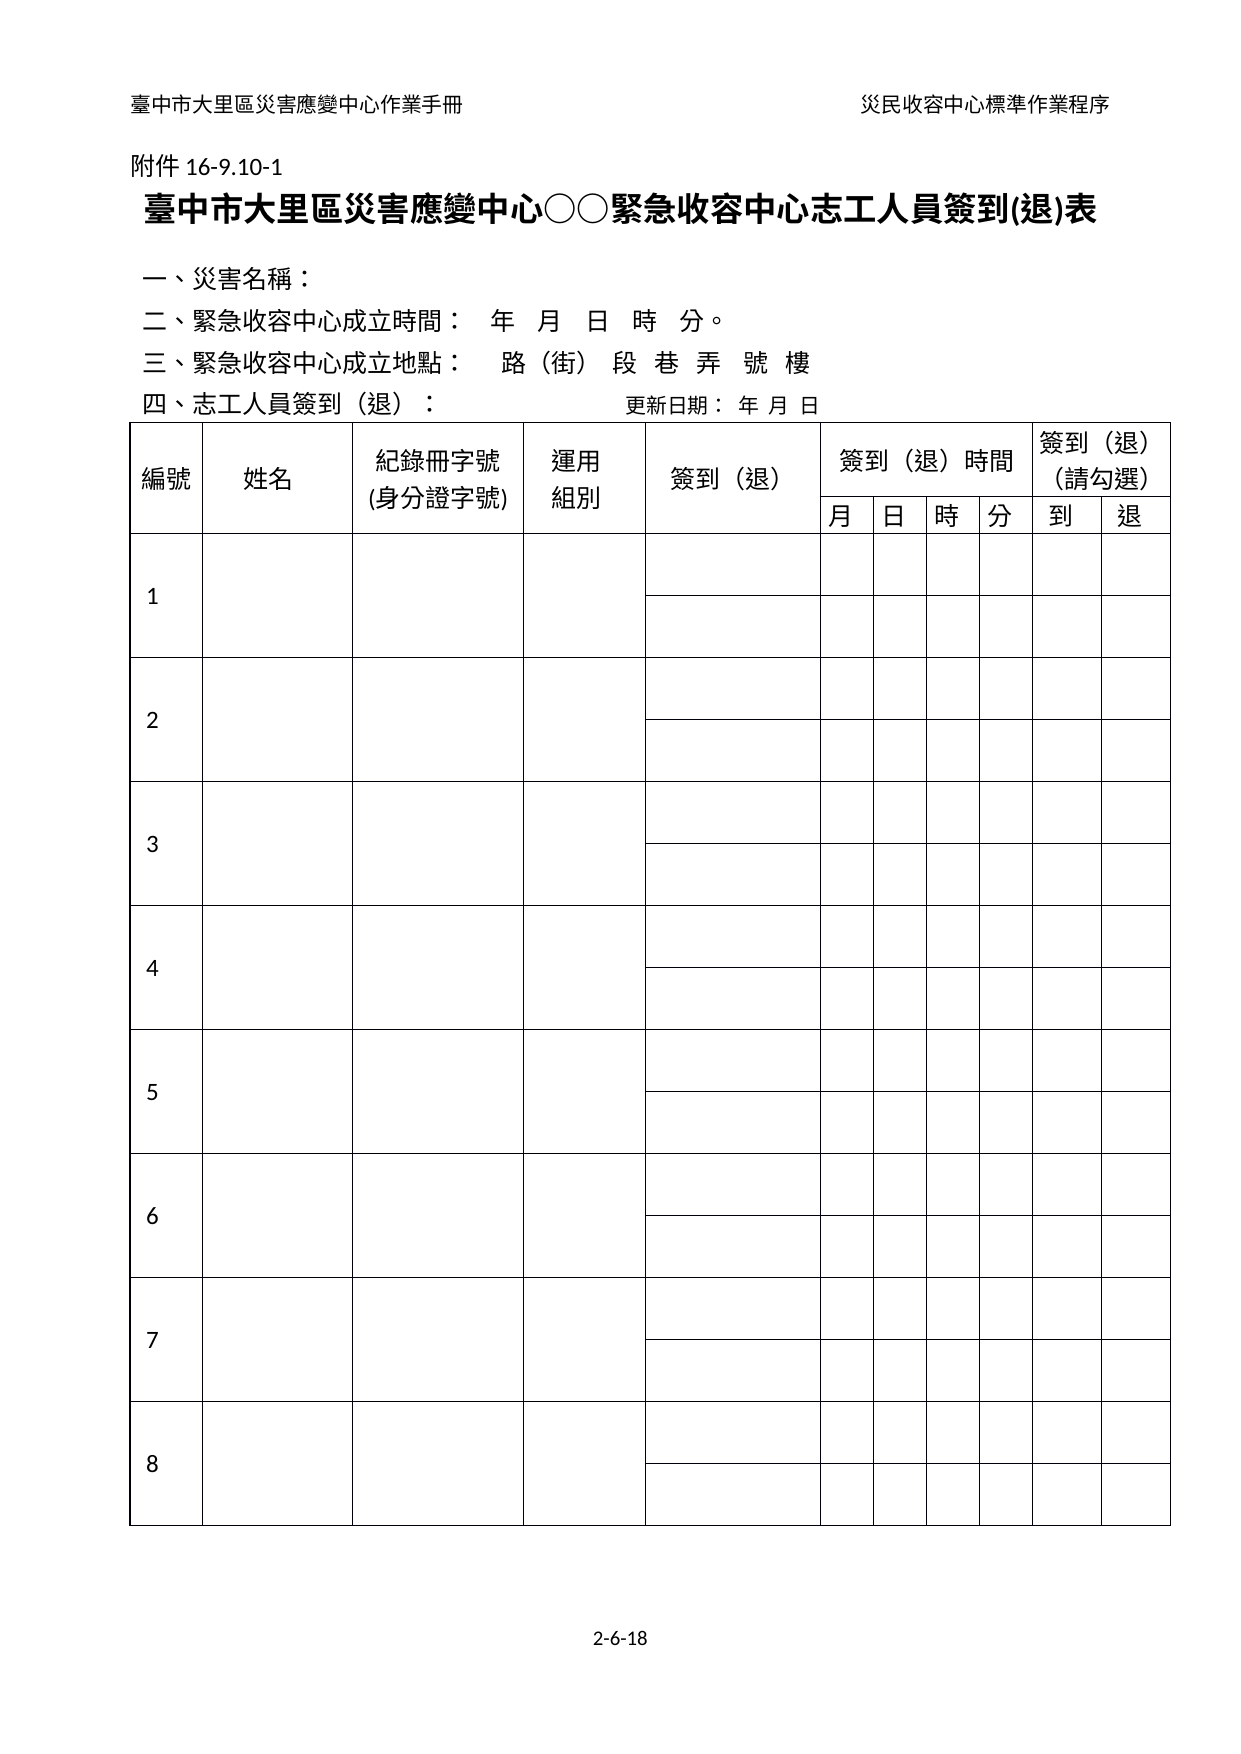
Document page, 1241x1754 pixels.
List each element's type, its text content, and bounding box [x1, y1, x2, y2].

table_cell [821, 1030, 873, 1091]
table_cell [524, 658, 645, 781]
table_cell 到 [1033, 497, 1101, 533]
table_cell [927, 596, 979, 657]
table_cell [353, 1402, 523, 1525]
table_cell [980, 968, 1032, 1029]
table_cell [927, 906, 979, 967]
table_cell [646, 1464, 820, 1525]
table_cell [1033, 782, 1101, 843]
table_cell [927, 534, 979, 595]
table_cell [874, 534, 926, 595]
table_cell [353, 1278, 523, 1401]
table_header 簽到（退） [646, 423, 820, 533]
table_cell [874, 596, 926, 657]
text 一、災害名稱： [142, 256, 1098, 297]
table_cell [1033, 720, 1101, 781]
table_cell [1102, 658, 1170, 719]
table_cell [203, 1278, 352, 1401]
table_cell 退 [1102, 497, 1170, 533]
table_cell [821, 1092, 873, 1153]
table_cell [1102, 1340, 1170, 1401]
table_cell [1102, 1216, 1170, 1277]
table_cell [927, 1464, 979, 1525]
table_cell [203, 1402, 352, 1525]
table_cell [980, 906, 1032, 967]
table_cell 6 [131, 1154, 202, 1277]
table_cell [1102, 844, 1170, 905]
table_cell [927, 1092, 979, 1153]
table_cell [874, 1402, 926, 1463]
table_cell [980, 1216, 1032, 1277]
table_cell [1033, 534, 1101, 595]
table_cell 8 [131, 1402, 202, 1525]
table_cell [821, 720, 873, 781]
table_cell [874, 1154, 926, 1215]
table_cell [1033, 1340, 1101, 1401]
table_cell [821, 968, 873, 1029]
table_cell [646, 596, 820, 657]
table_cell [874, 1340, 926, 1401]
table_cell [874, 1278, 926, 1339]
table_cell 月 [821, 497, 873, 533]
table_cell [1033, 1092, 1101, 1153]
table_cell [646, 534, 820, 595]
table_header 簽到（退） （請勾選） [1033, 423, 1170, 496]
table_cell [1102, 906, 1170, 967]
table_cell [1033, 1278, 1101, 1339]
table_cell [203, 782, 352, 905]
table_cell [1033, 1154, 1101, 1215]
table_cell 2 [131, 658, 202, 781]
table_cell 7 [131, 1278, 202, 1401]
table_cell [353, 906, 523, 1029]
table_cell [1102, 1092, 1170, 1153]
table_cell [980, 1030, 1032, 1091]
table_cell [874, 1216, 926, 1277]
table_cell [524, 1154, 645, 1277]
table_cell [821, 1340, 873, 1401]
table_cell [646, 658, 820, 719]
table_cell [1033, 1030, 1101, 1091]
table_cell [980, 844, 1032, 905]
table_cell [203, 1030, 352, 1153]
text 三、緊急收容中心成立地點： 路（街） 段 巷 弄 號 樓 [142, 339, 1098, 381]
table_cell [203, 534, 352, 657]
table_cell [1033, 1402, 1101, 1463]
table_cell [646, 1030, 820, 1091]
table_cell [1033, 596, 1101, 657]
table_cell [353, 1030, 523, 1153]
table_cell [646, 1340, 820, 1401]
table_cell [1102, 534, 1170, 595]
table_cell [874, 1030, 926, 1091]
table_cell [874, 906, 926, 967]
table_cell [524, 906, 645, 1029]
table_cell [821, 906, 873, 967]
table_cell [927, 782, 979, 843]
table_cell [927, 968, 979, 1029]
table_cell [203, 1154, 352, 1277]
table_cell [524, 782, 645, 905]
table_cell [980, 1092, 1032, 1153]
table_cell [646, 1092, 820, 1153]
table_cell 5 [131, 1030, 202, 1153]
table_cell [980, 1464, 1032, 1525]
table_cell [646, 1278, 820, 1339]
table_cell [646, 1402, 820, 1463]
table_cell [821, 596, 873, 657]
table_cell [927, 1030, 979, 1091]
table_cell [1102, 720, 1170, 781]
table_cell [1102, 1402, 1170, 1463]
table_cell [874, 1464, 926, 1525]
table_cell [524, 1402, 645, 1525]
table_cell [1102, 968, 1170, 1029]
table_cell [353, 534, 523, 657]
table_cell [927, 720, 979, 781]
table_cell [821, 658, 873, 719]
table_cell [524, 1278, 645, 1401]
table_cell [524, 1030, 645, 1153]
table_cell [646, 1154, 820, 1215]
table_cell [1102, 596, 1170, 657]
table_cell 日 [874, 497, 926, 533]
table_cell [980, 658, 1032, 719]
table_cell [821, 1464, 873, 1525]
text 附件16-9.10-1 [130, 146, 1110, 183]
table_cell [821, 1154, 873, 1215]
table_cell [646, 844, 820, 905]
table_cell [1033, 844, 1101, 905]
text 四、志工人員簽到（退）： 更新日期： 年 月 日 [142, 381, 1098, 422]
table_cell [980, 1278, 1032, 1339]
table_cell [821, 534, 873, 595]
text 二、緊急收容中心成立時間： 年 月 日 時 分。 [142, 297, 1098, 339]
table_cell [821, 782, 873, 843]
table_cell [821, 1278, 873, 1339]
table_cell 4 [131, 906, 202, 1029]
table_cell [353, 782, 523, 905]
table_cell [353, 658, 523, 781]
table_cell [646, 1216, 820, 1277]
table_cell [980, 720, 1032, 781]
table_cell [1102, 1278, 1170, 1339]
text 臺中市大里區災害應變中心○○緊急收容中心志工人員簽到(退)表 [130, 183, 1110, 231]
table_cell 1 [131, 534, 202, 657]
table_cell [1033, 1216, 1101, 1277]
table_cell [1102, 782, 1170, 843]
table_cell [980, 1402, 1032, 1463]
table_cell [646, 968, 820, 1029]
table_cell [821, 1402, 873, 1463]
table_cell [927, 658, 979, 719]
table_cell [1033, 658, 1101, 719]
table_cell [980, 534, 1032, 595]
table_header 簽到（退）時間 [821, 423, 1032, 496]
table_cell [874, 844, 926, 905]
table_cell [980, 782, 1032, 843]
table_cell [927, 1340, 979, 1401]
table_cell [1102, 1464, 1170, 1525]
table_cell [821, 844, 873, 905]
table_cell [980, 596, 1032, 657]
table_cell [927, 1402, 979, 1463]
table_cell [980, 1154, 1032, 1215]
table_cell 時 [927, 497, 979, 533]
table_cell 3 [131, 782, 202, 905]
table_cell [927, 844, 979, 905]
table_cell [874, 658, 926, 719]
table_cell [874, 782, 926, 843]
table_cell [1102, 1030, 1170, 1091]
table_cell [980, 1340, 1032, 1401]
table_header 編號 [131, 423, 202, 533]
table_cell [874, 1092, 926, 1153]
table_cell [353, 1154, 523, 1277]
table_cell [1033, 968, 1101, 1029]
table_header 紀錄冊字號 (身分證字號) [353, 423, 523, 533]
table_cell 分 [980, 497, 1032, 533]
table_cell [646, 782, 820, 843]
table_header 姓名 [203, 423, 352, 533]
table_cell [203, 658, 352, 781]
table_header 運用 組別 [524, 423, 645, 533]
table_cell [646, 720, 820, 781]
table_cell [1102, 1154, 1170, 1215]
table_cell [1033, 906, 1101, 967]
table_cell [927, 1154, 979, 1215]
table_cell [203, 906, 352, 1029]
table_cell [1033, 1464, 1101, 1525]
table_cell [874, 968, 926, 1029]
table_cell [524, 534, 645, 657]
table_cell [646, 906, 820, 967]
table_cell [927, 1216, 979, 1277]
table_cell [874, 720, 926, 781]
table_cell [927, 1278, 979, 1339]
table_cell [821, 1216, 873, 1277]
